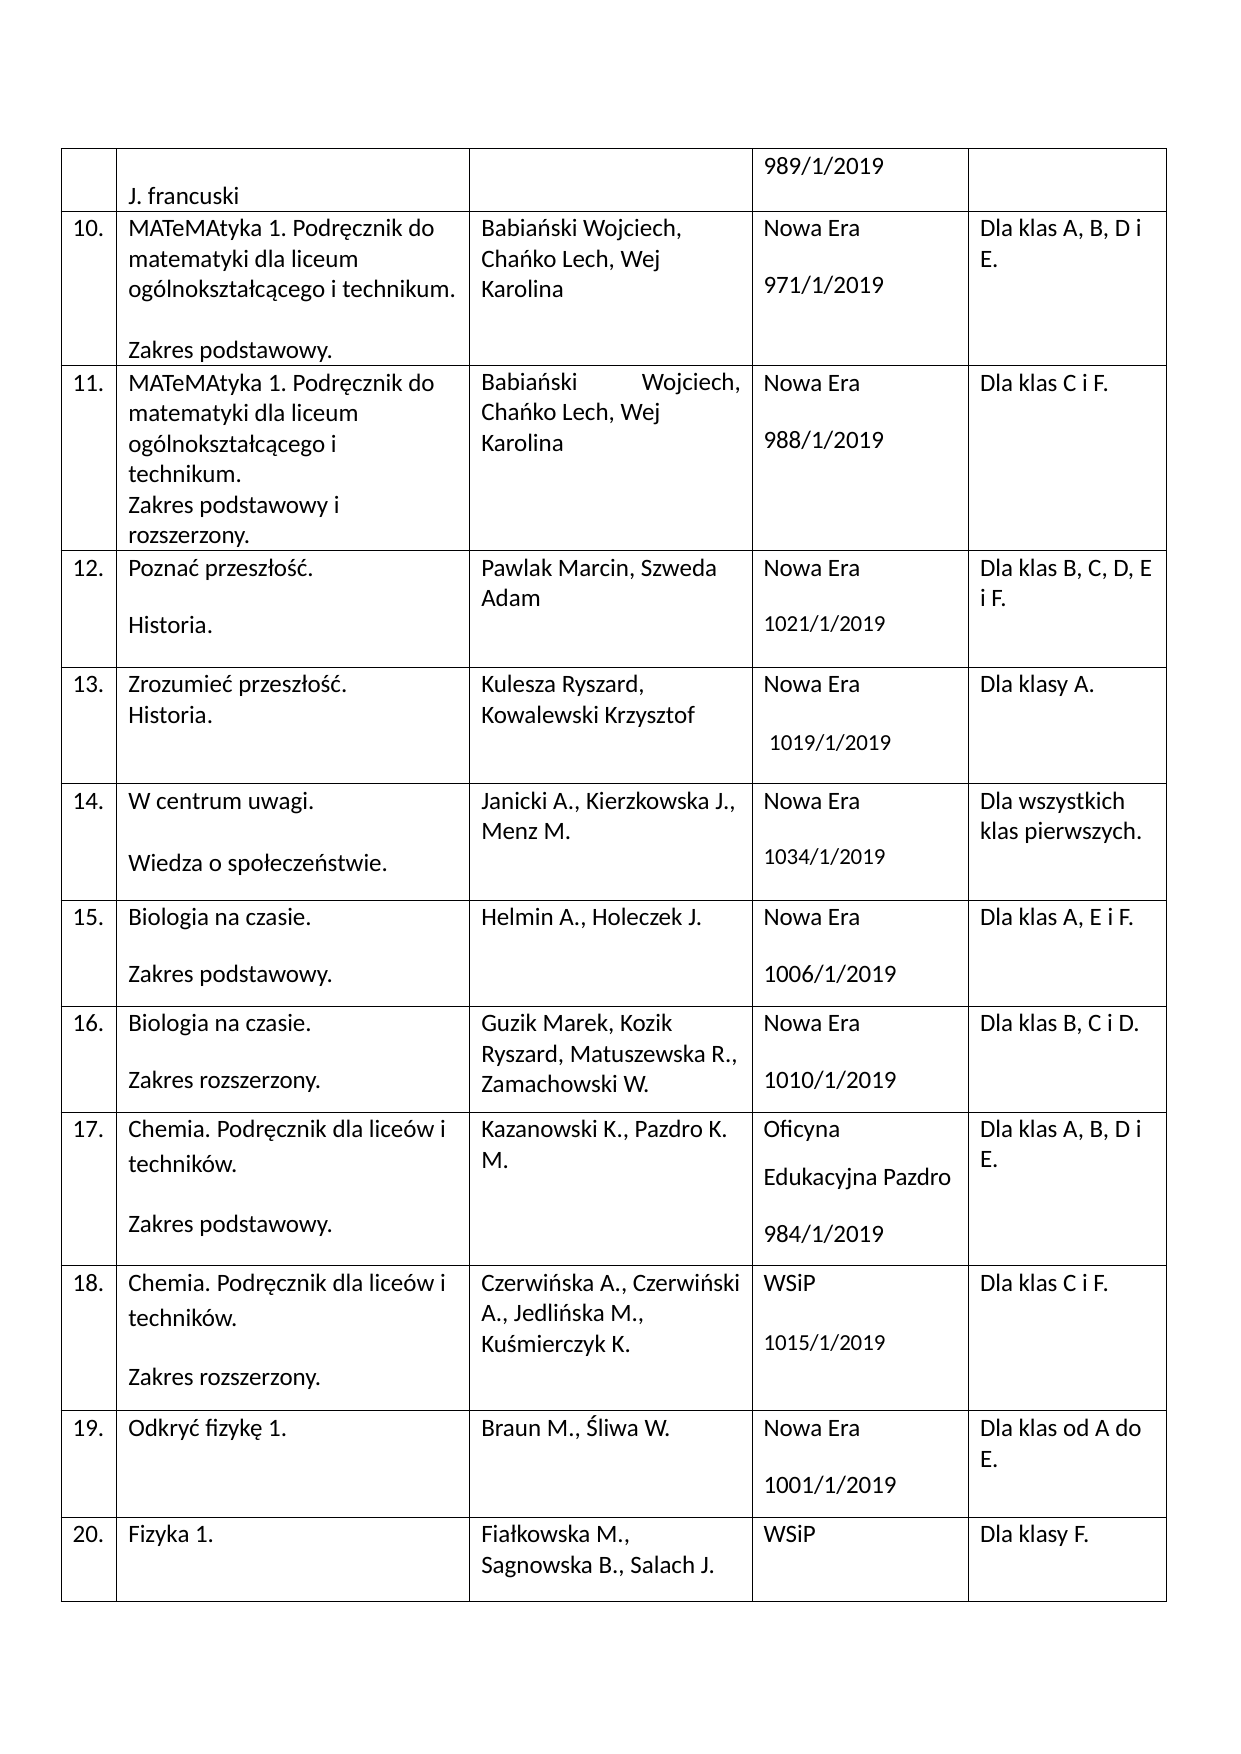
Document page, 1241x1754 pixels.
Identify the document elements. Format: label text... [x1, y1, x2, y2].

table_cell 13. [62, 668, 116, 783]
table_cell Guzik Marek, Kozik Ryszard, Matuszewska R., Zamachowski W. [470, 1007, 752, 1112]
table_cell Dla klas C i F. [969, 366, 1166, 550]
table_cell 15. [62, 901, 116, 1006]
table_cell Dla klasy F. [969, 1518, 1166, 1601]
table_cell Chemia. Podręcznik dla liceów i techników. Zakres rozszerzony. [117, 1266, 469, 1410]
table_cell W centrum uwagi. Wiedza o społeczeństwie. [117, 784, 469, 899]
table_cell MATeMAtyka 1. Podręcznik do matematyki dla liceum ogólnokształcącego i technikum. Zakres podstawowy i rozszerzony. [117, 366, 469, 550]
table_cell Pawlak Marcin, Szweda Adam [470, 551, 752, 667]
table_cell Dla klas A, B, D i E. [969, 212, 1166, 365]
table_cell Dla klas B, C, D, E i F. [969, 551, 1166, 667]
table_cell Nowa Era 1006/1/2019 [753, 901, 968, 1006]
table_cell 17. [62, 1113, 116, 1265]
table_cell 16. [62, 1007, 116, 1112]
table_cell Biologia na czasie. Zakres rozszerzony. [117, 1007, 469, 1112]
table_cell 19. [62, 1411, 116, 1517]
table_cell Nowa Era 1001/1/2019 [753, 1411, 968, 1517]
table_cell Dla klas B, C i D. [969, 1007, 1166, 1112]
table_cell Dla klas A, E i F. [969, 901, 1166, 1006]
table_cell [62, 149, 116, 211]
table_cell Nowa Era 1034/1/2019 [753, 784, 968, 899]
table_cell Chemia. Podręcznik dla liceów i techników. Zakres podstawowy. [117, 1113, 469, 1265]
table_cell 10. [62, 212, 116, 365]
table_cell Biologia na czasie. Zakres podstawowy. [117, 901, 469, 1006]
table_cell Kulesza Ryszard, Kowalewski Krzysztof [470, 668, 752, 783]
table_cell WSiP 1015/1/2019 [753, 1266, 968, 1410]
table_cell Odkryć fizykę 1. [117, 1411, 469, 1517]
table_cell Fizyka 1. [117, 1518, 469, 1601]
table_cell WSiP [753, 1518, 968, 1601]
table_cell MATeMAtyka 1. Podręcznik do matematyki dla liceum ogólnokształcącego i technikum. Zakres podstawowy. [117, 212, 469, 365]
table_cell Dla wszystkich klas pierwszych. [969, 784, 1166, 899]
table_cell 14. [62, 784, 116, 899]
table_cell Braun M., Śliwa W. [470, 1411, 752, 1517]
table_cell 11. [62, 366, 116, 550]
table_cell Czerwińska A., Czerwiński A., Jedlińska M., Kuśmierczyk K. [470, 1266, 752, 1410]
table_cell Babiański Wojciech, Chańko Lech, Wej Karolina [470, 212, 752, 365]
table_cell Babiański Wojciech, Chańko Lech, Wej Karolina [470, 366, 752, 550]
table_cell 12. [62, 551, 116, 667]
table_cell Poznać przeszłość. Historia. [117, 551, 469, 667]
table_cell 18. [62, 1266, 116, 1410]
table_cell Oficyna Edukacyjna Pazdro 984/1/2019 [753, 1113, 968, 1265]
table_cell Nowa Era 1010/1/2019 [753, 1007, 968, 1112]
table_cell 989/1/2019 [753, 149, 968, 211]
table_cell Dla klas C i F. [969, 1266, 1166, 1410]
table_cell Nowa Era 1019/1/2019 [753, 668, 968, 783]
table_cell Dla klas A, B, D i E. [969, 1113, 1166, 1265]
table_cell Nowa Era 1021/1/2019 [753, 551, 968, 667]
table_cell Janicki A., Kierzkowska J., Menz M. [470, 784, 752, 899]
table_cell [969, 149, 1166, 211]
table_cell J. francuski [117, 149, 469, 211]
table_cell Fiałkowska M., Sagnowska B., Salach J. [470, 1518, 752, 1601]
table_cell [470, 149, 752, 211]
table_cell Zrozumieć przeszłość. Historia. [117, 668, 469, 783]
table_cell Helmin A., Holeczek J. [470, 901, 752, 1006]
table_cell Kazanowski K., Pazdro K. M. [470, 1113, 752, 1265]
table_cell Nowa Era 988/1/2019 [753, 366, 968, 550]
table_cell 20. [62, 1518, 116, 1601]
table_cell Nowa Era 971/1/2019 [753, 212, 968, 365]
table_cell Dla klas od A do E. [969, 1411, 1166, 1517]
table_cell Dla klasy A. [969, 668, 1166, 783]
